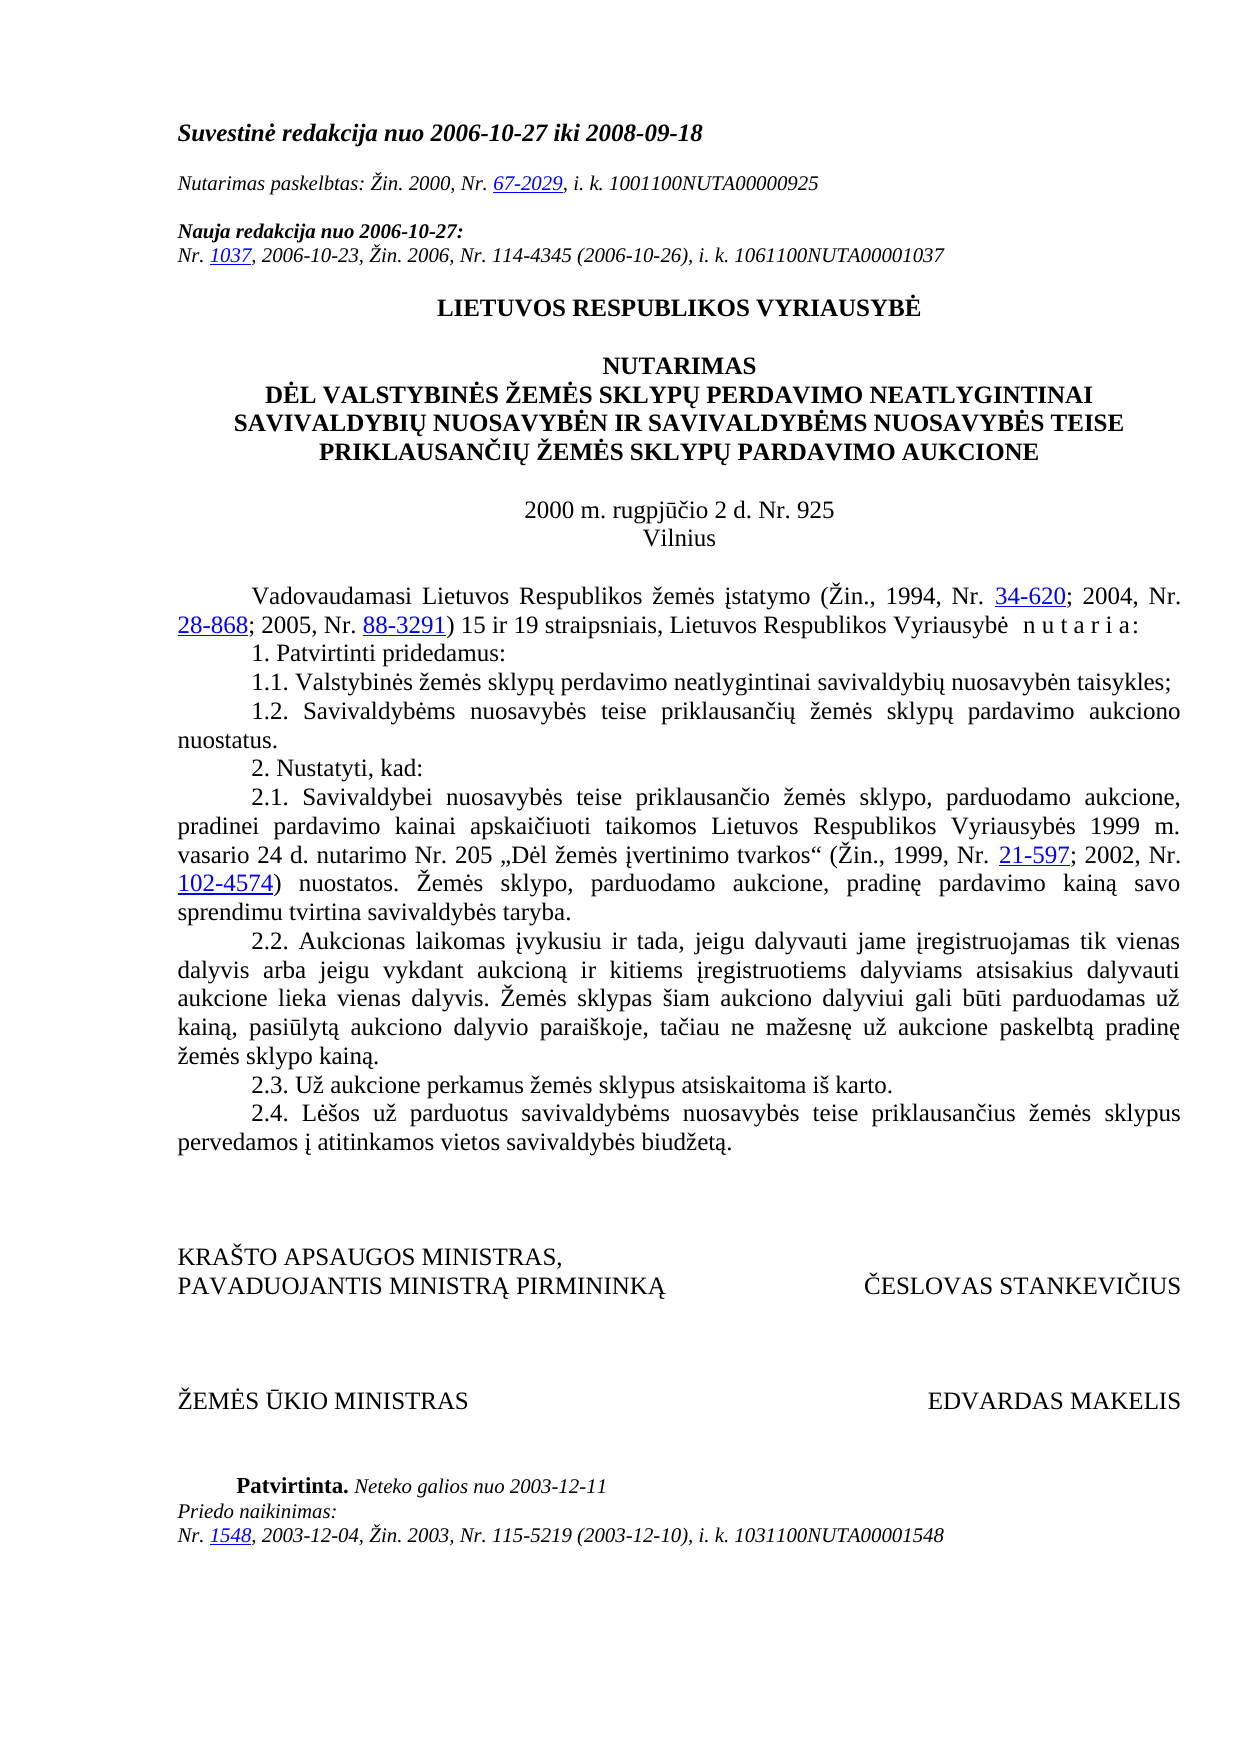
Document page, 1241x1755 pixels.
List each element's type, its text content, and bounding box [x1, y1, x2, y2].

text Patvirtinta. Neteko galios nuo 2003-12-11 [177, 1472, 1181, 1499]
text Suvestinė redakcija nuo 2006-10-27 iki 2008-09-18 [177, 118, 1181, 147]
text 1.1. Valstybinės žemės sklypų perdavimo neatlygintinai savivaldybių nuosavybėn taisykles; [177, 667, 1181, 696]
text Vadovaudamasi Lietuvos Respublikos žemės įstatymo (Žin., 1994, Nr. 34-620; 2004, Nr. 28-868; 2005, Nr. 88-3291) 15 ir 19 straipsniais, Lietuvos Respublikos Vyriausybė nutaria: [177, 581, 1181, 638]
text DĖL VALSTYBINĖS ŽEMĖS SKLYPŲ PERDAVIMO NEATLYGINTINAI SAVIVALDYBIŲ NUOSAVYBĖN IR SAVIVALDYBĖMS NUOSAVYBĖS TEISE PRIKLAUSANČIŲ ŽEMĖS SKLYPŲ PARDAVIMO AUKCIONE [177, 380, 1181, 466]
text 2.4. Lėšos už parduotus savivaldybėms nuosavybės teise priklausančius žemės sklypus pervedamos į atitinkamos vietos savivaldybės biudžetą. [177, 1098, 1181, 1156]
text Nr. 1037, 2006-10-23, Žin. 2006, Nr. 114-4345 (2006-10-26), i. k. 1061100NUTA00001037 [177, 243, 1181, 267]
text 1.2. Savivaldybėms nuosavybės teise priklausančių žemės sklypų pardavimo aukciono nuostatus. [177, 696, 1181, 753]
text Priedo naikinimas: [177, 1499, 1181, 1523]
text Žemės ūkio ministras Edvardas Makelis [177, 1386, 1181, 1415]
text 1. Patvirtinti pridedamus: [177, 638, 1181, 667]
text 2.2. Aukcionas laikomas įvykusiu ir tada, jeigu dalyvauti jame įregistruojamas tik vienas dalyvis arba jeigu vykdant aukcioną ir kitiems įregistruotiems dalyviams atsisakius dalyvauti aukcione lieka vienas dalyvis. Žemės sklypas šiam aukciono dalyviui gali būti parduodamas už kainą, pasiūlytą aukciono dalyvio paraiškoje, tačiau ne mažesnę už aukcione paskelbtą pradinę žemės sklypo kainą. [177, 926, 1181, 1070]
text Nauja redakcija nuo 2006-10-27: [177, 219, 1181, 243]
text pavaduojantis Ministrą Pirmininką Česlovas Stankevičius [177, 1271, 1181, 1300]
text 2. Nustatyti, kad: [177, 753, 1181, 782]
text LIETUVOS RESPUBLIKOS VYRIAUSYBĖ [177, 293, 1181, 322]
text Nr. 1548, 2003-12-04, Žin. 2003, Nr. 115-5219 (2003-12-10), i. k. 1031100NUTA00001548 [177, 1523, 1181, 1547]
text 2.1. Savivaldybei nuosavybės teise priklausančio žemės sklypo, parduodamo aukcione, pradinei pardavimo kainai apskaičiuoti taikomos Lietuvos Respublikos Vyriausybės 1999 m. vasario 24 d. nutarimo Nr. 205 „Dėl žemės įvertinimo tvarkos“ (Žin., 1999, Nr. 21-597; 2002, Nr. 102-4574) nuostatos. Žemės sklypo, parduodamo aukcione, pradinę pardavimo kainą savo sprendimu tvirtina savivaldybės taryba. [177, 782, 1181, 926]
text Nutarimas paskelbtas: Žin. 2000, Nr. 67-2029, i. k. 1001100NUTA00000925 [177, 171, 1181, 195]
text 2000 m. rugpjūčio 2 d. Nr. 925 [177, 495, 1181, 523]
text NUTARIMAS [177, 351, 1181, 380]
text 2.3. Už aukcione perkamus žemės sklypus atsiskaitoma iš karto. [177, 1070, 1181, 1098]
text Vilnius [177, 523, 1181, 552]
text Krašto apsaugos ministras, [177, 1242, 1181, 1271]
